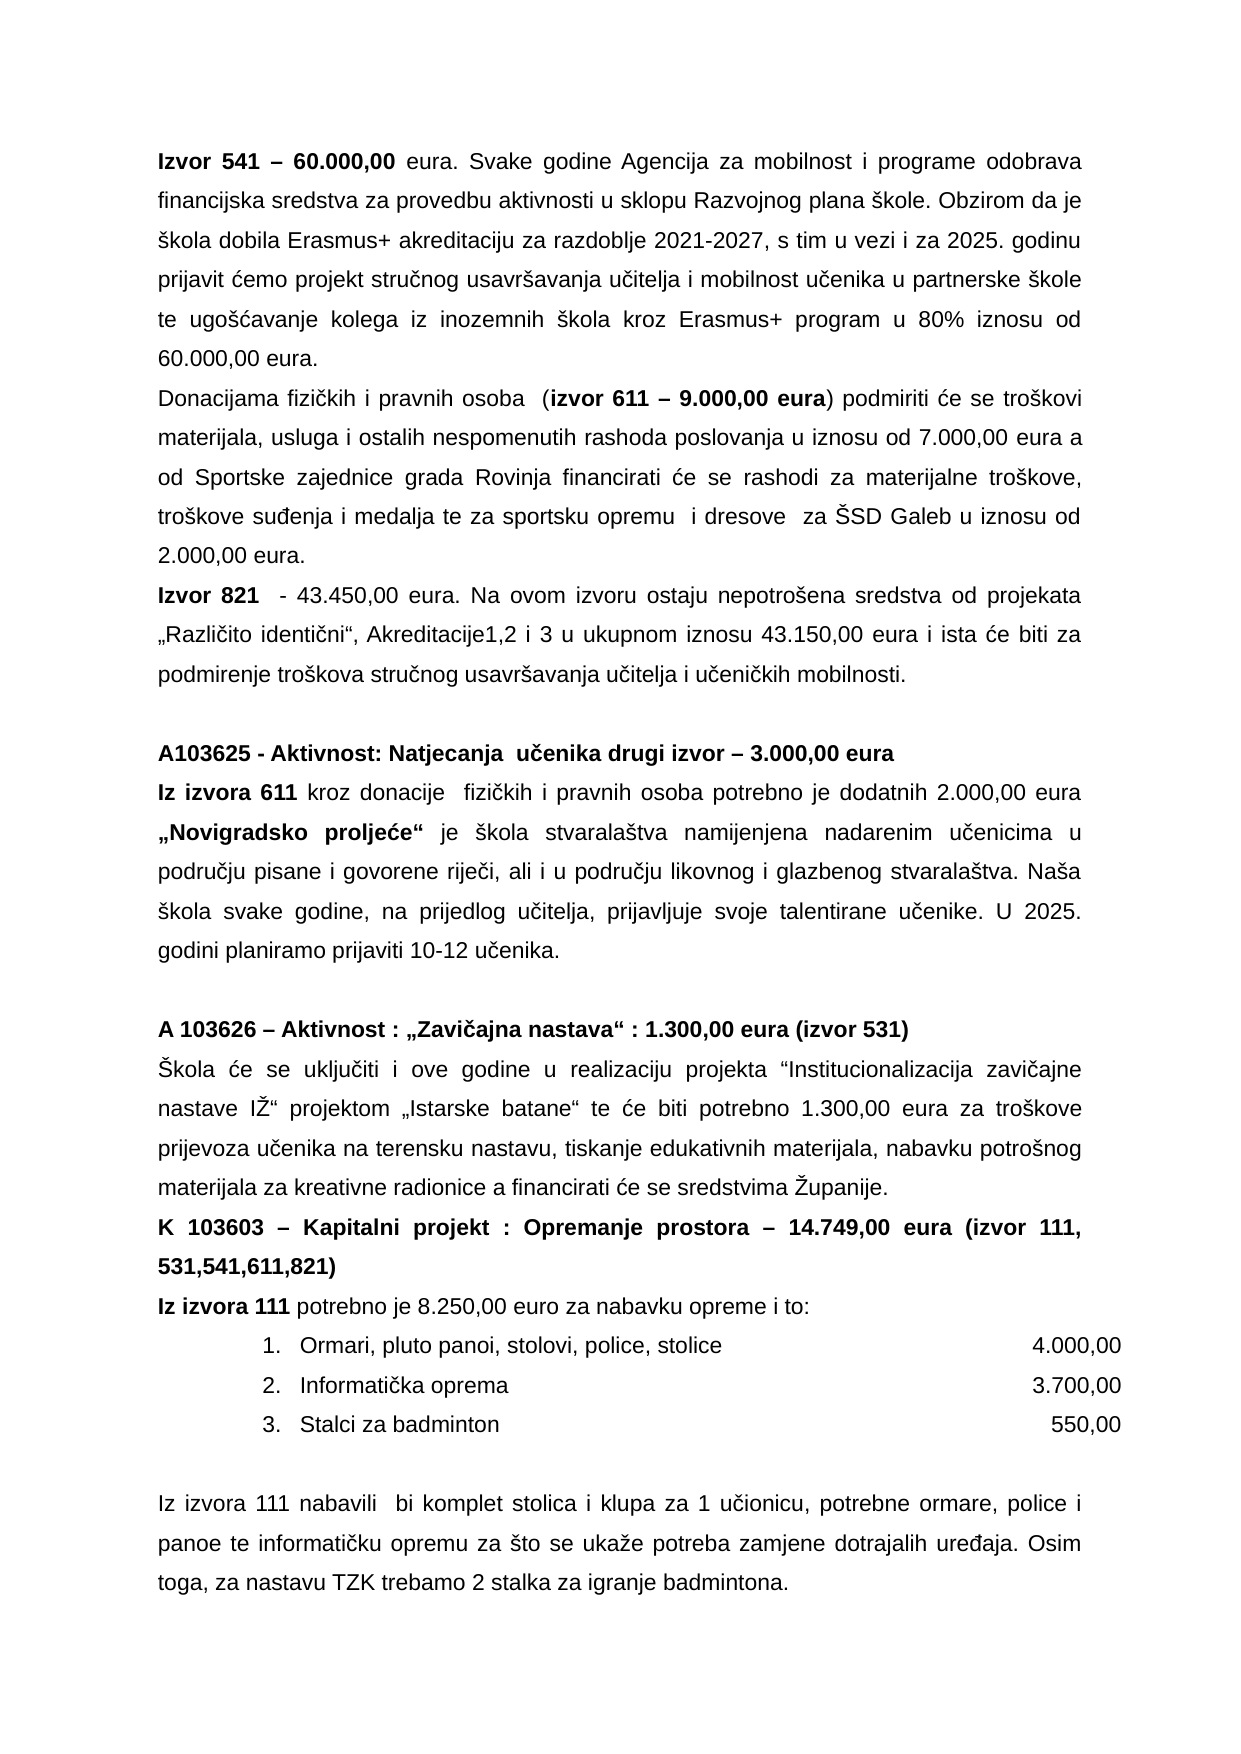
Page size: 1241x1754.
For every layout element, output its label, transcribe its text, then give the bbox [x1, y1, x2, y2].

table_header 4.000,00 [981, 1332, 1132, 1372]
text A103625 - Aktivnost: Natjecanja učenika drugi izvor – 3.000,00 eura [158, 740, 1082, 766]
text Škola će se uključiti i ove godine u realizaciju projekta “Institucionalizacija zavičajne nastave IŽ“ projektom „Istarske batane“ te će biti potrebno 1.300,00 eura za troškove prijevoza učenika na terensku nastavu, tiskanje edukativnih materijala, nabavku potrošnog materijala za kreativne radionice a financirati će se sredstvima Županije. [158, 1056, 1082, 1201]
text Izvor 541 – 60.000,00 eura. Svake godine Agencija za mobilnost i programe odobrava financijska sredstva za provedbu aktivnosti u sklopu Razvojnog plana škole. Obzirom da je škola dobila Erasmus+ akreditaciju za razdoblje 2021-2027, s tim u vezi i za 2025. godinu prijavit ćemo projekt stručnog usavršavanja učitelja i mobilnost učenika u partnerske škole te ugošćavanje kolega iz inozemnih škola kroz Erasmus+ program u 80% iznosu od 60.000,00 eura. [158, 148, 1082, 371]
text Iz izvora 111 potrebno je 8.250,00 euro za nabavku opreme i to: [158, 1293, 1082, 1319]
table_header Ormari, pluto panoi, stolovi, police, stolice [213, 1332, 981, 1372]
table_cell [213, 1451, 981, 1490]
text A 103626 – Aktivnost : „Zavičajna nastava“ : 1.300,00 eura (izvor 531) [158, 1016, 1082, 1043]
table_cell Informatička oprema [213, 1372, 981, 1411]
text Donacijama fizičkih i pravnih osoba (izvor 611 – 9.000,00 eura) podmiriti će se troškovi materijala, usluga i ostalih nespomenutih rashoda poslovanja u iznosu od 7.000,00 eura a od Sportske zajednice grada Rovinja financirati će se rashodi za materijalne troškove, troškove suđenja i medalja te za sportsku opremu i dresove za ŠSD Galeb u iznosu od 2.000,00 eura. [158, 384, 1082, 569]
text Izvor 821 - 43.450,00 eura. Na ovom izvoru ostaju nepotrošena sredstva od projekata „Različito identični“, Akreditacije1,2 i 3 u ukupnom iznosu 43.150,00 eura i ista će biti za podmirenje troškova stručnog usavršavanja učitelja i učeničkih mobilnosti. [158, 582, 1082, 687]
text K 103603 – Kapitalni projekt : Opremanje prostora – 14.749,00 eura (izvor 111, 531,541,611,821) [158, 1214, 1082, 1279]
table_cell 550,00 [981, 1411, 1132, 1451]
table_cell 3.700,00 [981, 1372, 1132, 1411]
table_cell Stalci za badminton [213, 1411, 981, 1451]
text Iz izvora 111 nabavili bi komplet stolica i klupa za 1 učionicu, potrebne ormare, police i panoe te informatičku opremu za što se ukaže potreba zamjene dotrajalih uređaja. Osim toga, za nastavu TZK trebamo 2 stalka za igranje badmintona. [158, 1490, 1082, 1595]
table_cell [981, 1451, 1132, 1490]
text Iz izvora 611 kroz donacije fizičkih i pravnih osoba potrebno je dodatnih 2.000,00 eura „Novigradsko proljeće“ je škola stvaralaštva namijenjena nadarenim učenicima u području pisane i govorene riječi, ali i u području likovnog i glazbenog stvaralaštva. Naša škola svake godine, na prijedlog učitelja, prijavljuje svoje talentirane učenike. U 2025. godini planiramo prijaviti 10-12 učenika. [158, 779, 1082, 964]
